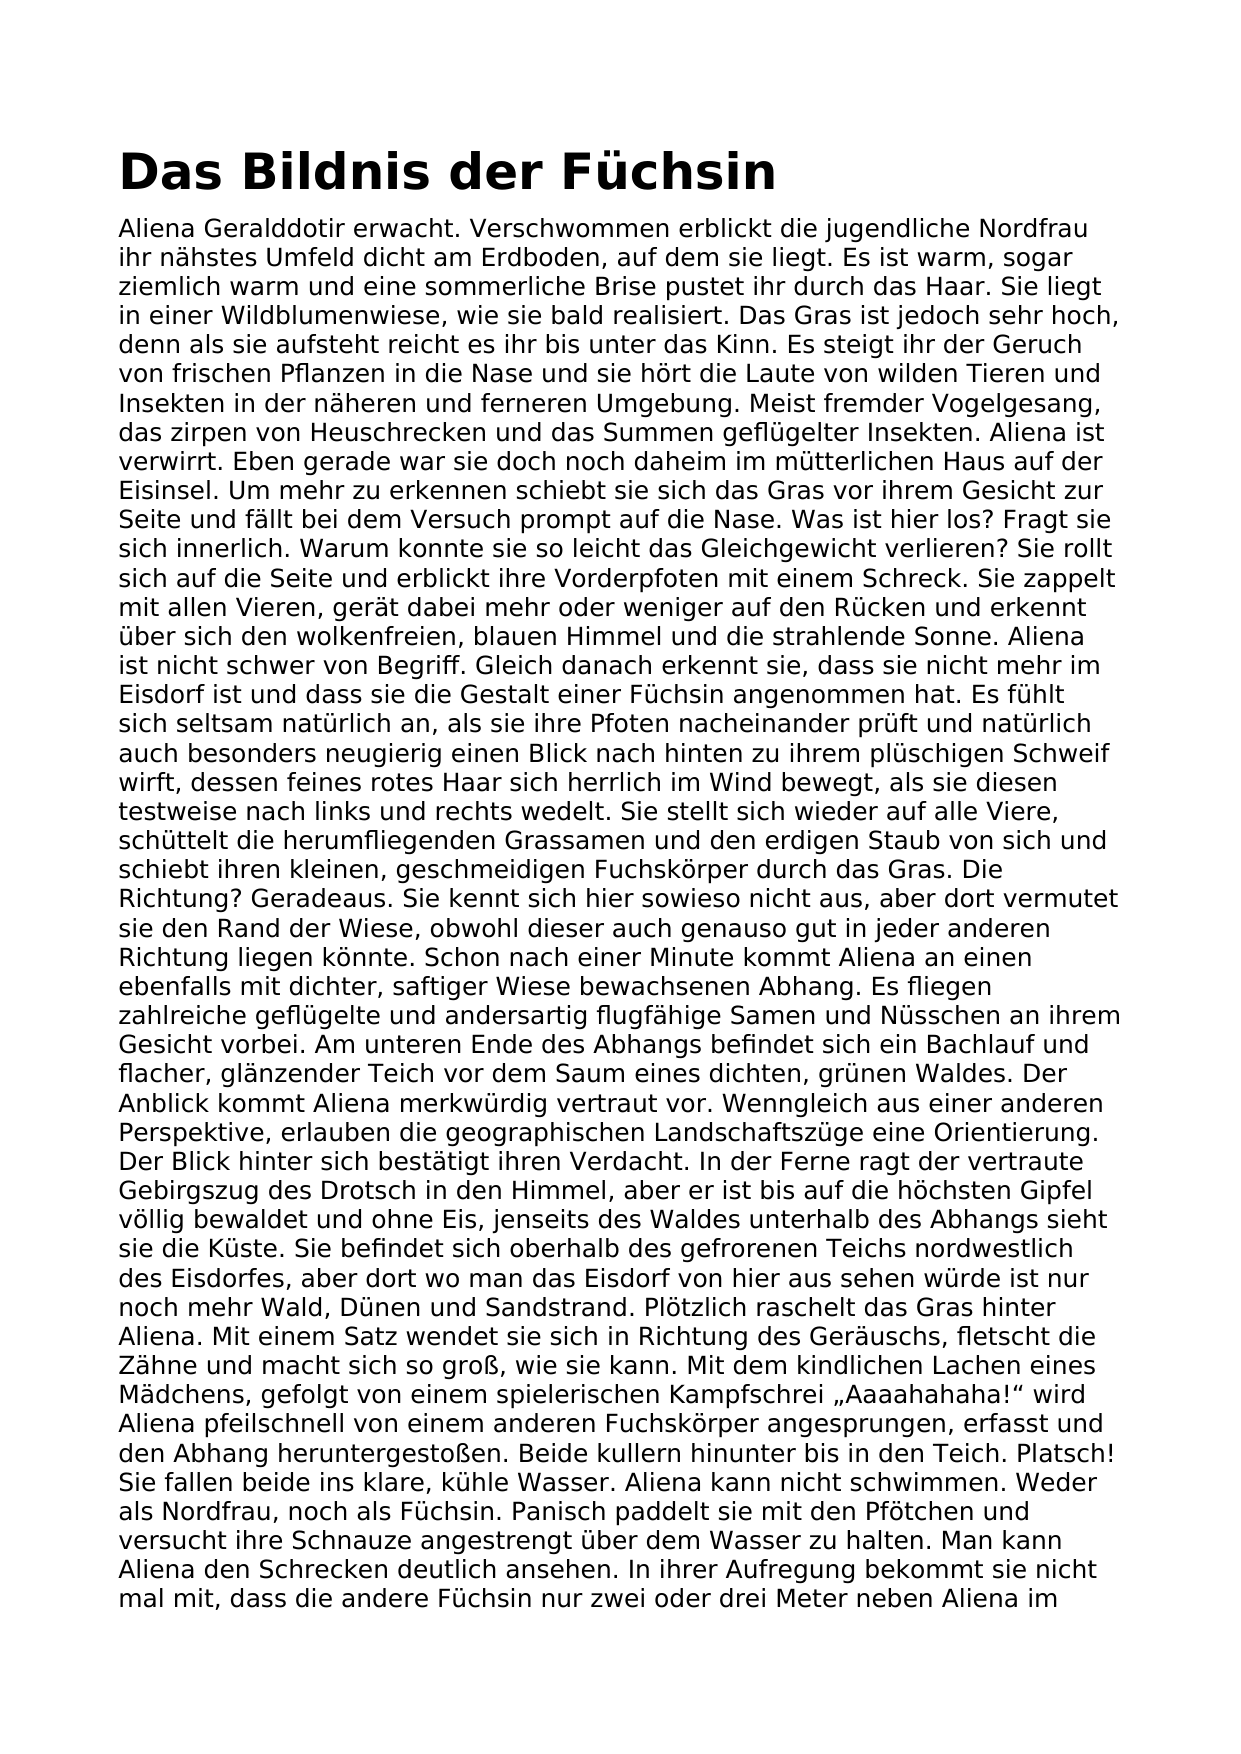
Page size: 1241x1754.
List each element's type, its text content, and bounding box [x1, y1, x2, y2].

subtitle Das Bildnis der Füchsin [118, 143, 1122, 201]
text Aliena Geralddotir erwacht. Verschwommen erblickt die jugendliche Nordfrau ihr nähstes Umfeld dicht am Erdboden, auf dem sie liegt. Es ist warm, sogar ziemlich warm und eine sommerliche Brise pustet ihr durch das Haar. Sie liegt in einer Wildblumenwiese, wie sie bald realisiert. Das Gras ist jedoch sehr hoch, denn als sie aufsteht reicht es ihr bis unter das Kinn. Es steigt ihr der Geruch von frischen Pflanzen in die Nase und sie hört die Laute von wilden Tieren und Insekten in der näheren und ferneren Umgebung. Meist fremder Vogelgesang, das zirpen von Heuschrecken und das Summen geflügelter Insekten. Aliena ist verwirrt. Eben gerade war sie doch noch daheim im mütterlichen Haus auf der Eisinsel. Um mehr zu erkennen schiebt sie sich das Gras vor ihrem Gesicht zur Seite und fällt bei dem Versuch prompt auf die Nase. Was ist hier los? Fragt sie sich innerlich. Warum konnte sie so leicht das Gleichgewicht verlieren? Sie rollt sich auf die Seite und erblickt ihre Vorderpfoten mit einem Schreck. Sie zappelt mit allen Vieren, gerät dabei mehr oder weniger auf den Rücken und erkennt über sich den wolkenfreien, blauen Himmel und die strahlende Sonne. Aliena ist nicht schwer von Begriff. Gleich danach erkennt sie, dass sie nicht mehr im Eisdorf ist und dass sie die Gestalt einer Füchsin angenommen hat. Es fühlt sich seltsam natürlich an, als sie ihre Pfoten nacheinander prüft und natürlich auch besonders neugierig einen Blick nach hinten zu ihrem plüschigen Schweif wirft, dessen feines rotes Haar sich herrlich im Wind bewegt, als sie diesen testweise nach links und rechts wedelt. Sie stellt sich wieder auf alle Viere, schüttelt die herumfliegenden Grassamen und den erdigen Staub von sich und schiebt ihren kleinen, geschmeidigen Fuchskörper durch das Gras. Die Richtung? Geradeaus. Sie kennt sich hier sowieso nicht aus, aber dort vermutet sie den Rand der Wiese, obwohl dieser auch genauso gut in jeder anderen Richtung liegen könnte. Schon nach einer Minute kommt Aliena an einen ebenfalls mit dichter, saftiger Wiese bewachsenen Abhang. Es fliegen zahlreiche geflügelte und andersartig flugfähige Samen und Nüsschen an ihrem Gesicht vorbei. Am unteren Ende des Abhangs befindet sich ein Bachlauf und flacher, glänzender Teich vor dem Saum eines dichten, grünen Waldes. Der Anblick kommt Aliena merkwürdig vertraut vor. Wenngleich aus einer anderen Perspektive, erlauben die geographischen Landschaftszüge eine Orientierung. Der Blick hinter sich bestätigt ihren Verdacht. In der Ferne ragt der vertraute Gebirgszug des Drotsch in den Himmel, aber er ist bis auf die höchsten Gipfel völlig bewaldet und ohne Eis, jenseits des Waldes unterhalb des Abhangs sieht sie die Küste. Sie befindet sich oberhalb des gefrorenen Teichs nordwestlich des Eisdorfes, aber dort wo man das Eisdorf von hier aus sehen würde ist nur noch mehr Wald, Dünen und Sandstrand. Plötzlich raschelt das Gras hinter Aliena. Mit einem Satz wendet sie sich in Richtung des Geräuschs, fletscht die Zähne und macht sich so groß, wie sie kann. Mit dem kindlichen Lachen eines Mädchens, gefolgt von einem spielerischen Kampfschrei „Aaaahahaha!“ wird Aliena pfeilschnell von einem anderen Fuchskörper angesprungen, erfasst und den Abhang heruntergestoßen. Beide kullern hinunter bis in den Teich. Platsch! Sie fallen beide ins klare, kühle Wasser. Aliena kann nicht schwimmen. Weder als Nordfrau, noch als Füchsin. Panisch paddelt sie mit den Pfötchen und versucht ihre Schnauze angestrengt über dem Wasser zu halten. Man kann Aliena den Schrecken deutlich ansehen. In ihrer Aufregung bekommt sie nicht mal mit, dass die andere Füchsin nur zwei oder drei Meter neben Aliena im [118, 214, 1122, 1614]
